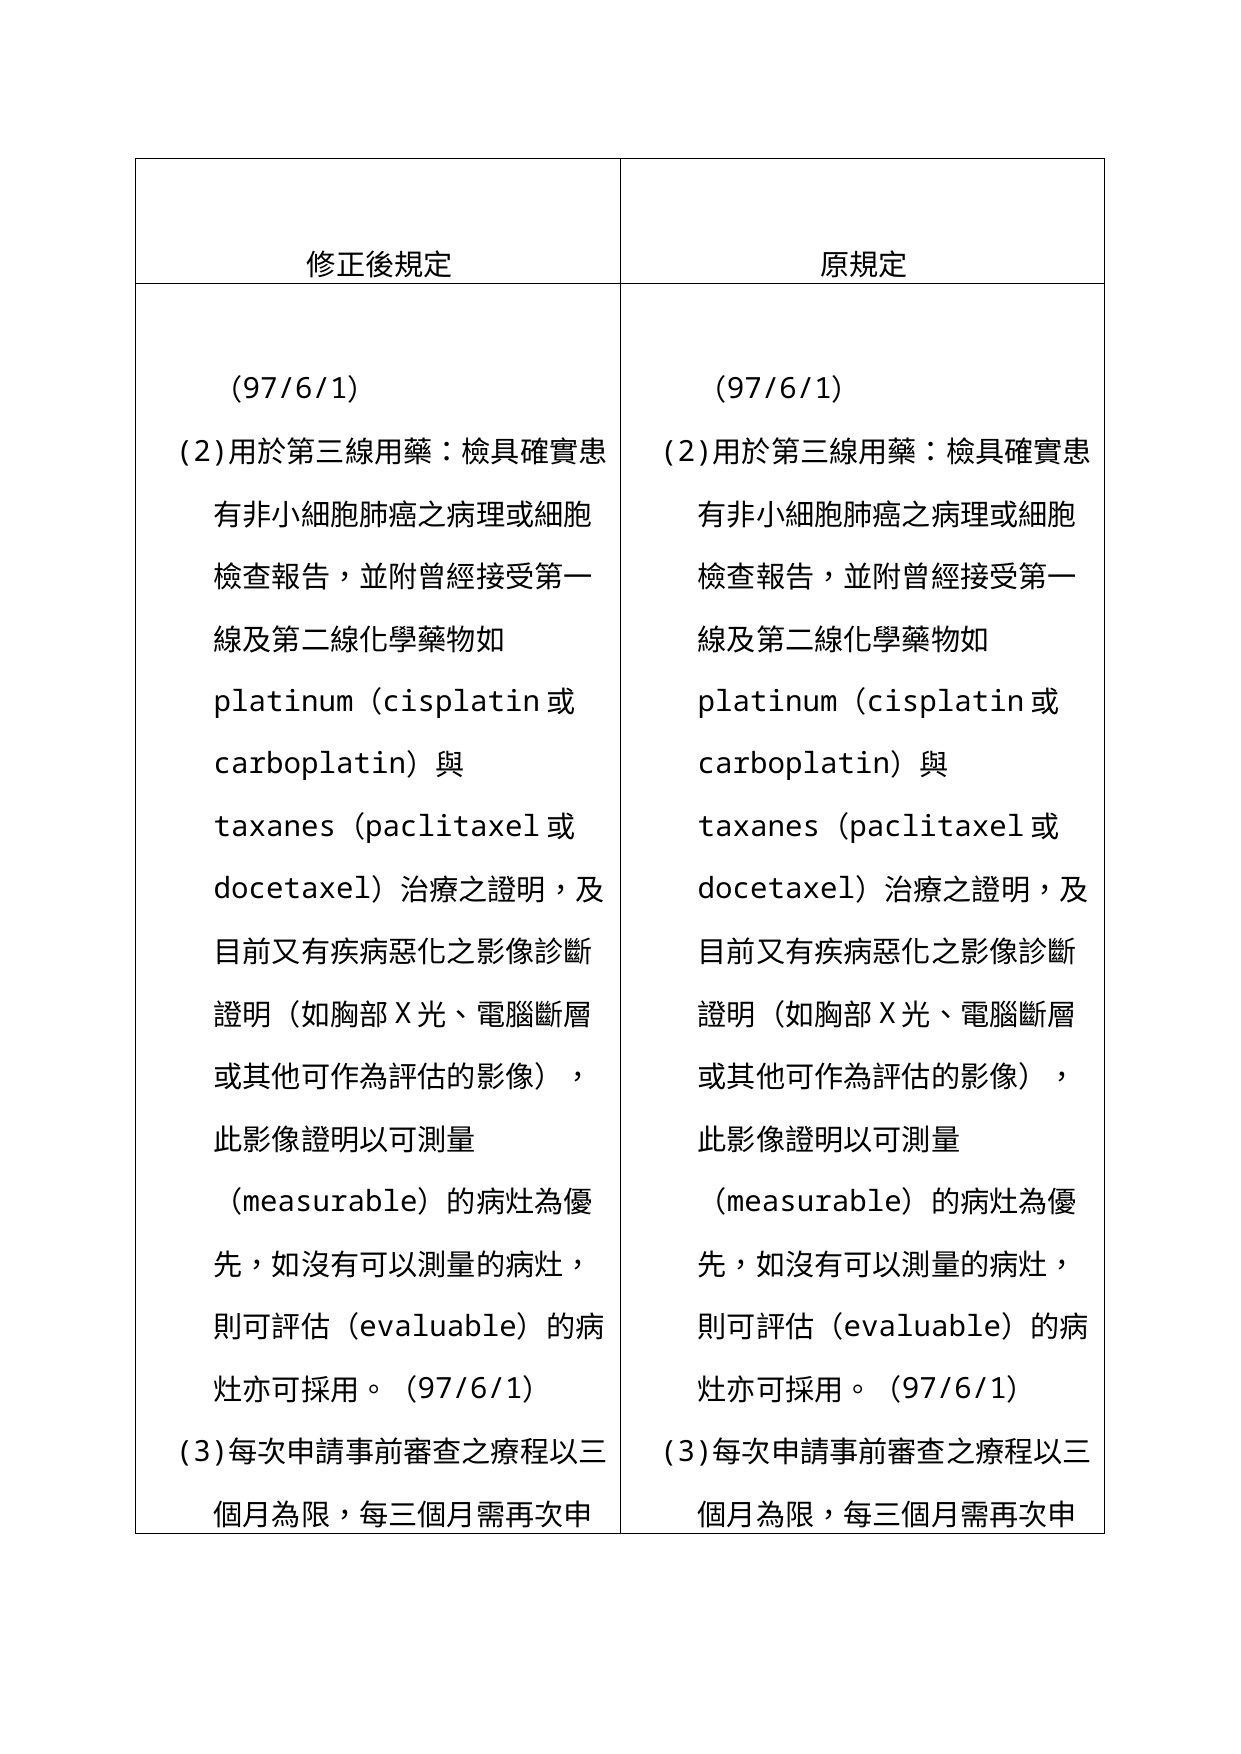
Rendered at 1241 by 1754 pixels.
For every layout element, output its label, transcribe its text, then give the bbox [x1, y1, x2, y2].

table_header 原規定 [621, 159, 1104, 283]
table_cell （97/6/1） (2)用於第三線用藥：檢具確實患有非小細胞肺癌之病理或細胞檢查報告，並附曾經接受第一線及第二線化學藥物如platinum（cisplatin或carboplatin）與 taxanes（paclitaxel或docetaxel）治療之證明，及目前又有疾病惡化之影像診斷證明（如胸部X光、電腦斷層或其他可作為評估的影像）， 此影像證明以可測量（measurable）的病灶為優先，如沒有可以測量的病灶，則可評估（evaluable）的病灶亦可採用。（97/6/1） (3)每次申請事前審查之療程以三個月為限，每三個月需再次申 [136, 284, 620, 1533]
table_header 修正後規定 [136, 159, 620, 283]
table_cell （97/6/1） (2)用於第三線用藥：檢具確實患有非小細胞肺癌之病理或細胞檢查報告，並附曾經接受第一線及第二線化學藥物如platinum（cisplatin或carboplatin）與 taxanes（paclitaxel或docetaxel）治療之證明，及目前又有疾病惡化之影像診斷證明（如胸部X光、電腦斷層或其他可作為評估的影像）， 此影像證明以可測量（measurable）的病灶為優先，如沒有可以測量的病灶，則可評估（evaluable）的病灶亦可採用。（97/6/1） (3)每次申請事前審查之療程以三個月為限，每三個月需再次申 [621, 284, 1104, 1533]
